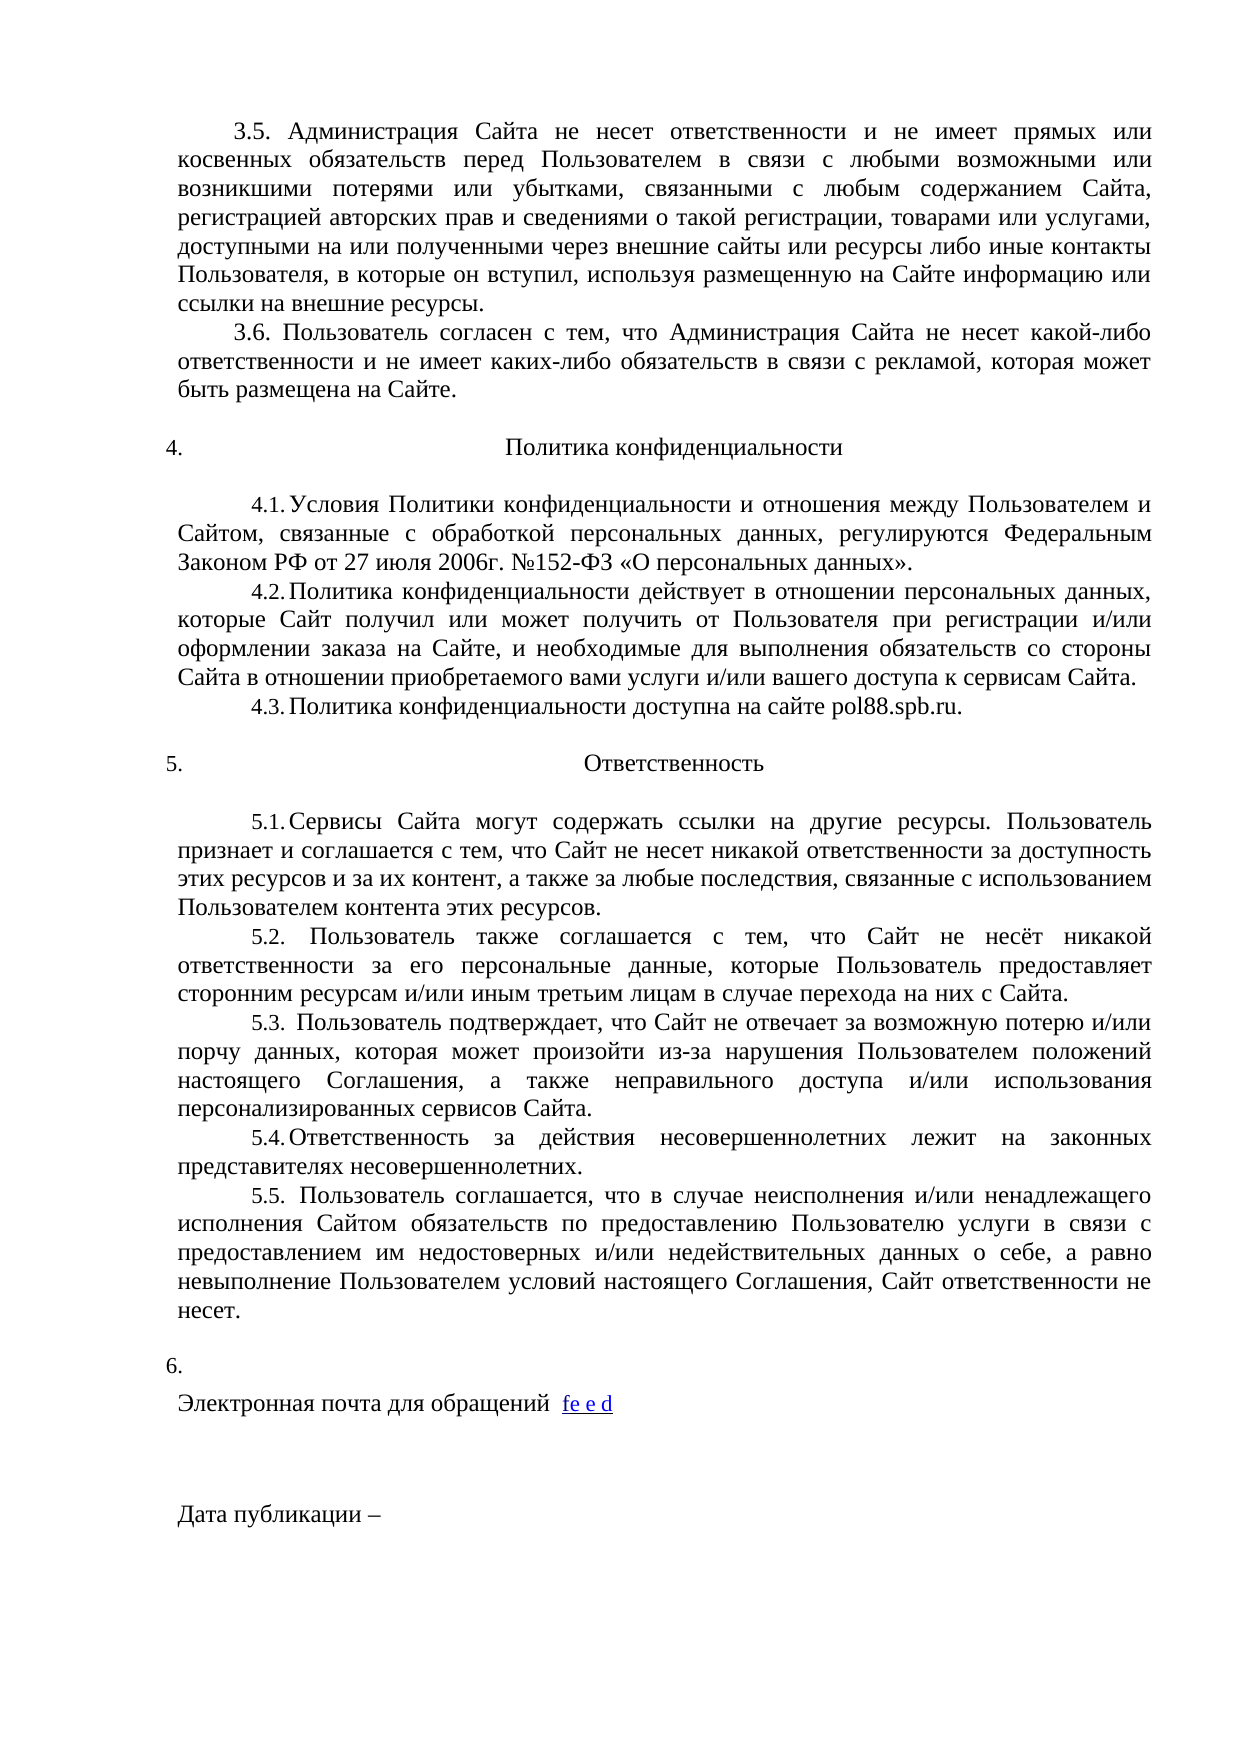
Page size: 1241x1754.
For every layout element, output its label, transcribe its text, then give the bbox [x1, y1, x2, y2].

list Пользователь соглашается, что в случае неисполнения и/или ненадлежащего исполнения Сайтом обязательств по предоставлению Пользователю услуги в связи с предоставлением им недостоверных и/или недействительных данных о себе, а равно невыполнение Пользователем условий настоящего Соглашения, Сайт ответственности не несет. [177, 1180, 1152, 1323]
list Администрация Сайта не несет ответственности и не имеет прямых или косвенных обязательств перед Пользователем в связи с любыми возможными или возникшими потерями или убытками, связанными с любым содержанием Сайта, регистрацией авторских прав и сведениями о такой регистрации, товарами или услугами, доступными на или полученными через внешние сайты или ресурсы либо иные контакты Пользователя, в которые он вступил, используя размещенную на Сайте информацию или ссылки на внешние ресурсы. [177, 116, 1152, 317]
text Электронная почта для обращений feed [177, 1388, 1163, 1417]
list Пользователь согласен с тем, что Администрация Сайта не несет какой-либо ответственности и не имеет каких-либо обязательств в связи с рекламой, которая может быть размещена на Сайте. [177, 317, 1152, 403]
list Ответственность [166, 748, 1163, 777]
list Пользователь также соглашается с тем, что Сайт не несёт никакой ответственности за его персональные данные, которые Пользователь предоставляет сторонним ресурсам и/или иным третьим лицам в случае перехода на них с Сайта. [177, 921, 1152, 1007]
list Политика конфиденциальности действует в отношении персональных данных, которые Сайт получил или может получить от Пользователя при регистрации и/или оформлении заказа на Сайте, и необходимые для выполнения обязательств со стороны Сайта в отношении приобретаемого вами услуги и/или вашего доступа к сервисам Сайта. [177, 576, 1152, 691]
text Дата публикации – [177, 1499, 1163, 1528]
list Условия Политики конфиденциальности и отношения между Пользователем и Сайтом, связанные с обработкой персональных данных, регулируются Федеральным Законом РФ от 27 июля 2006г. №152-ФЗ «О персональных данных». [177, 489, 1152, 576]
list Политика конфиденциальности [166, 432, 1163, 461]
list Ответственность за действия несовершеннолетних лежит на законных представителях несовершеннолетних. [177, 1122, 1152, 1180]
list Политика конфиденциальности доступна на сайте pol88.spb.ru. [251, 691, 1163, 720]
list Сервисы Сайта могут содержать ссылки на другие ресурсы. Пользователь признает и соглашается с тем, что Сайт не несет никакой ответственности за доступность этих ресурсов и за их контент, а также за любые последствия, связанные с использованием Пользователем контента этих ресурсов. [177, 806, 1152, 921]
list Пользователь подтверждает, что Сайт не отвечает за возможную потерю и/или порчу данных, которая может произойти из-за нарушения Пользователем положений настоящего Соглашения, а также неправильного доступа и/или использования персонализированных сервисов Сайта. [177, 1007, 1152, 1122]
